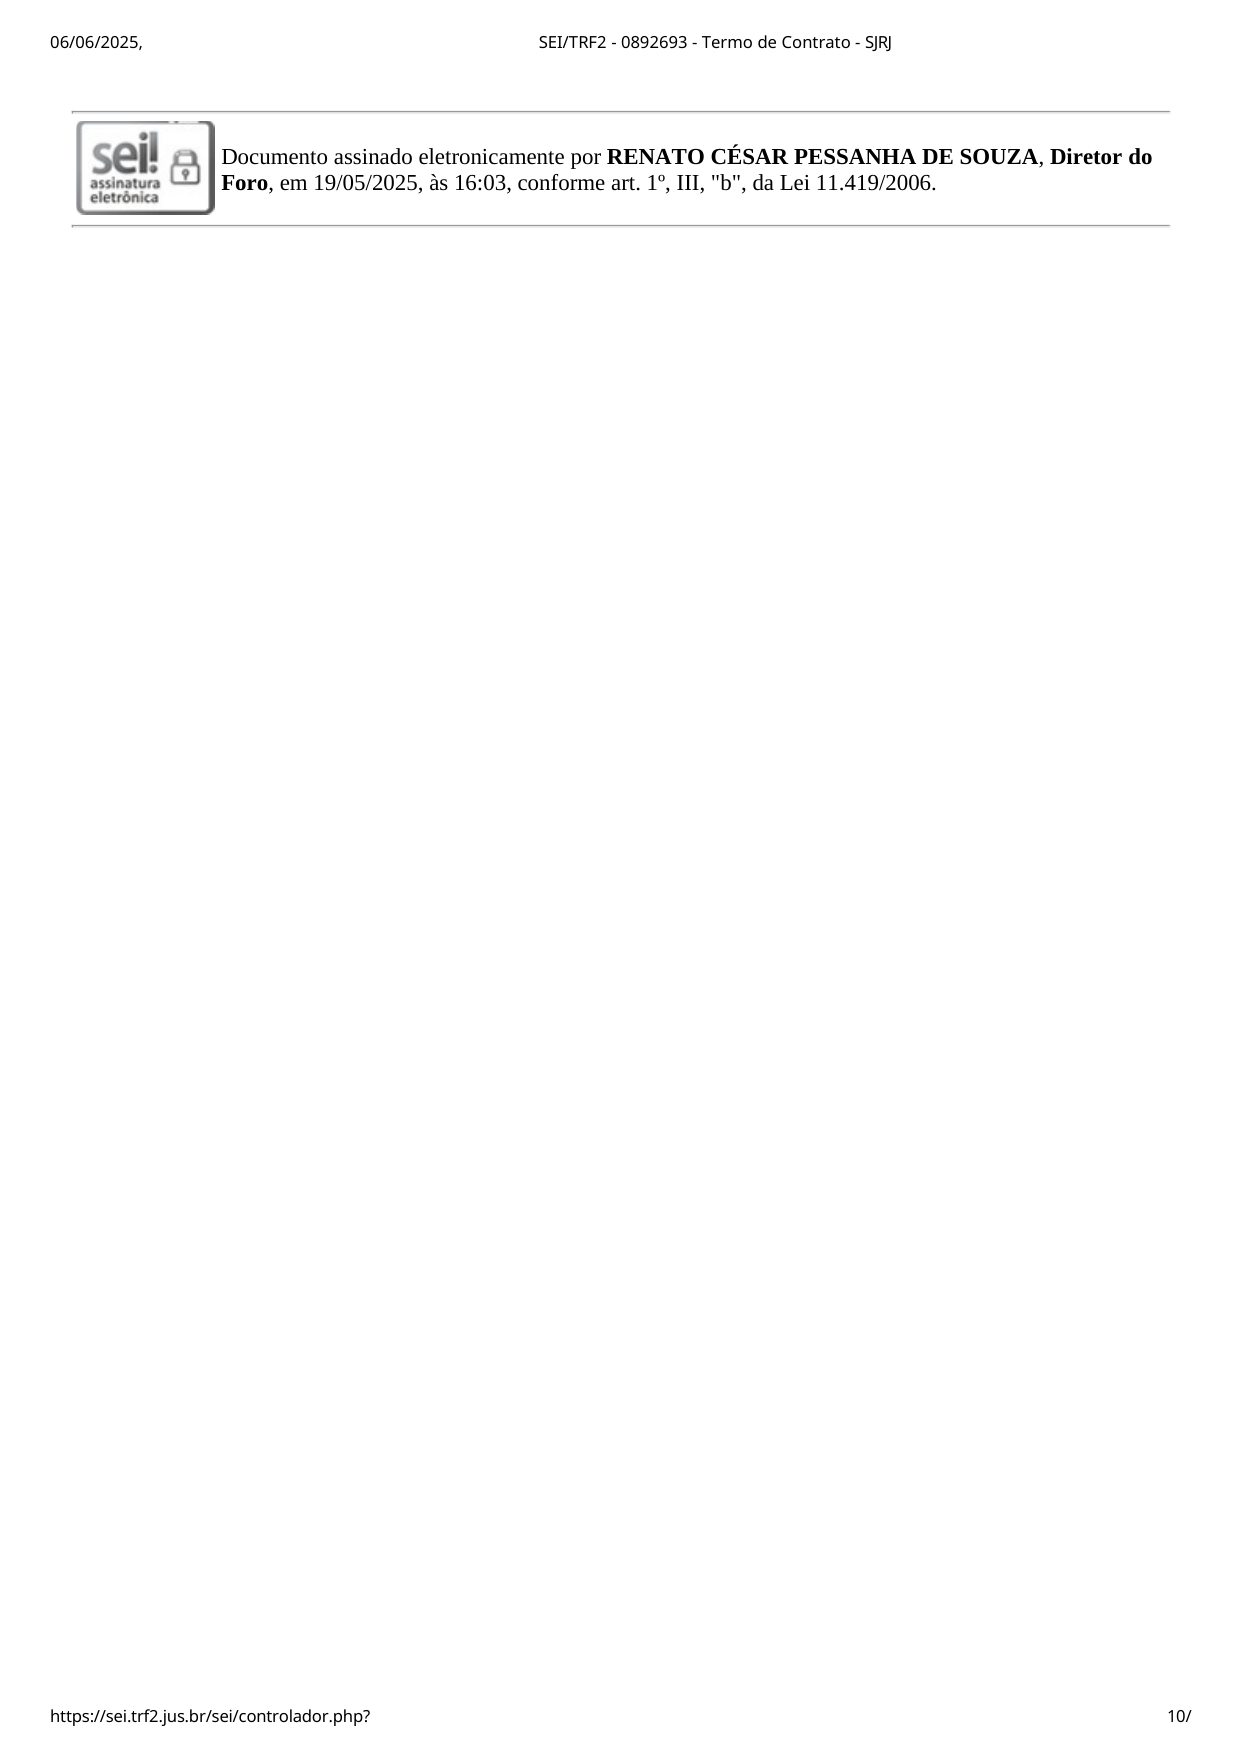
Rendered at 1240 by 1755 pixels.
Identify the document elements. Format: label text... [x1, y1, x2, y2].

text Documento assinado eletronicamente por RENATO CÉSAR PESSANHA DE SOUZA, Diretor do Foro, em 19/05/2025, às 16:03, conforme art. 1º, III, "b", da Lei 11.419/2006. [221, 143, 1189, 196]
